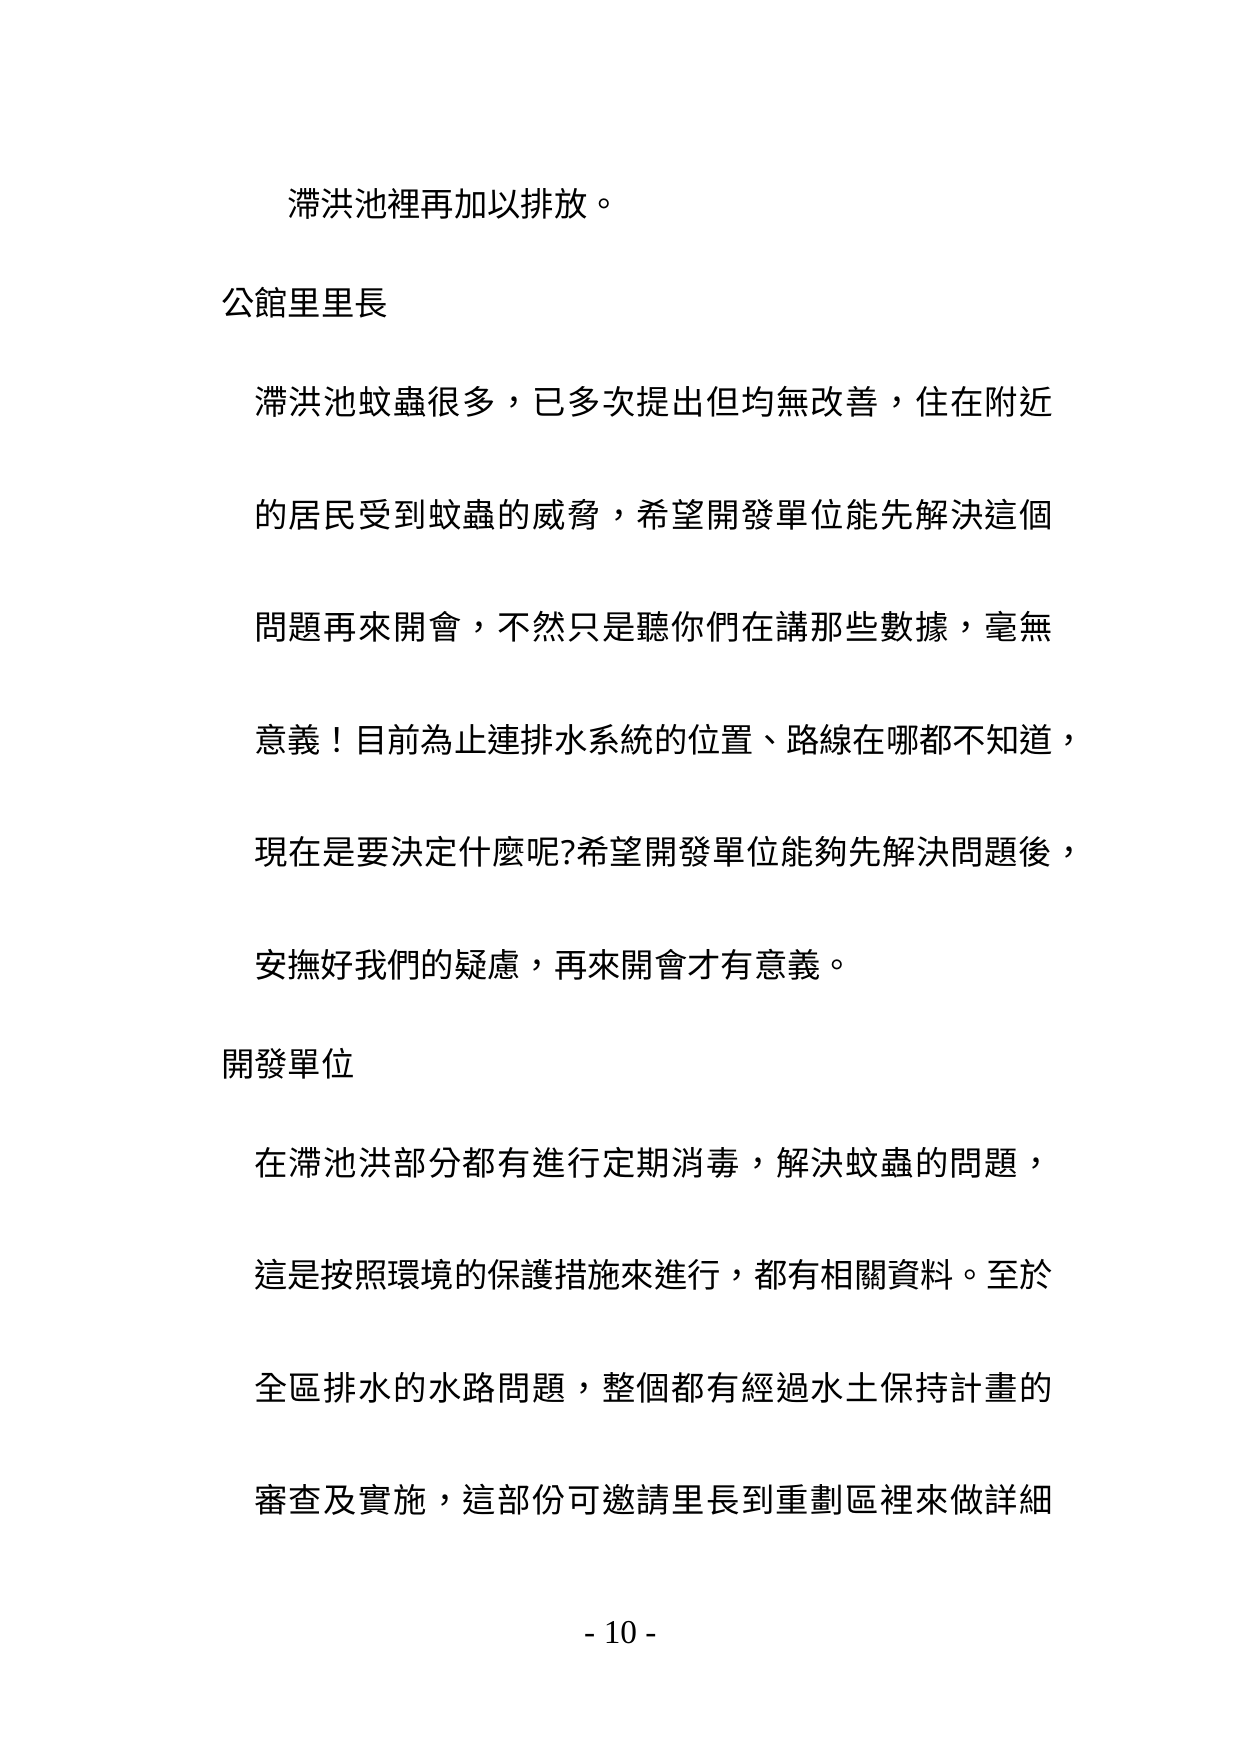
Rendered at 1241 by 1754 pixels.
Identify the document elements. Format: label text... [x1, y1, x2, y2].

text 公館里里長 [187, 263, 1053, 338]
text 滯洪池蚊蟲很多，已多次提出但均無改善，住在附近的居民受到蚊蟲的威脅，希望開發單位能先解決這個問題再來開會，不然只是聽你們在講那些數據，毫無意義！目前為止連排水系統的位置、路線在哪都不知道，現在是要決定什麼呢?希望開發單位能夠先解決問題後，安撫好我們的疑慮，再來開會才有意義。 [254, 363, 1053, 1000]
text 滯洪池裡再加以排放。 [254, 164, 1053, 239]
text 開發單位 [187, 1024, 1053, 1099]
text 在滯池洪部分都有進行定期消毒，解決蚊蟲的問題，這是按照環境的保護措施來進行，都有相關資料。至於全區排水的水路問題，整個都有經過水土保持計畫的審查及實施，這部份可邀請里長到重劃區裡來做詳細 [254, 1123, 1053, 1536]
